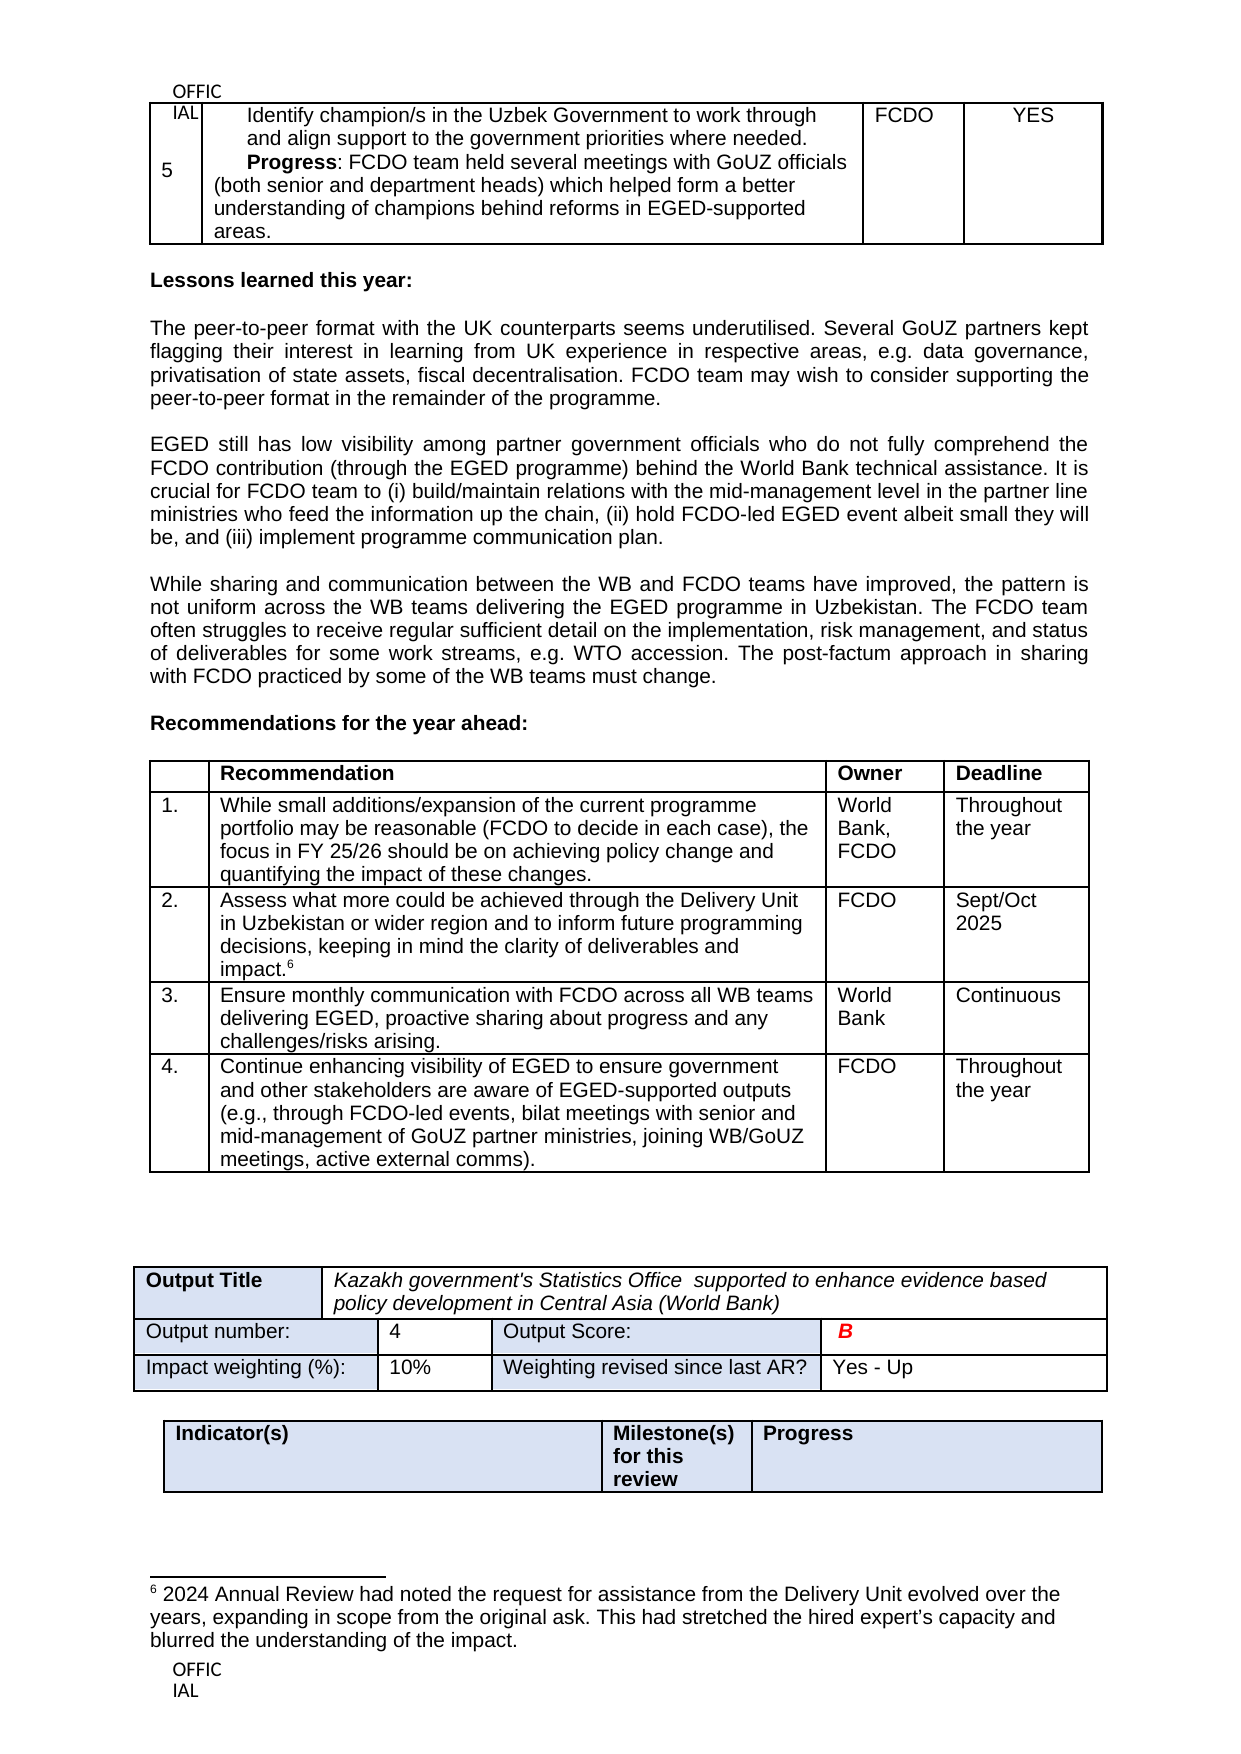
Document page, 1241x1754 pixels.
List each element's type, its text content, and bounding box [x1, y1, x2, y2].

table_cell Continuous [945, 983, 1088, 1053]
table_cell 10% [379, 1356, 491, 1389]
table_cell YES [965, 104, 1101, 243]
text Lessons learned this year: [150, 268, 1090, 292]
table_header Output Title [135, 1268, 321, 1318]
table_cell Output number: [135, 1320, 377, 1353]
table_header Recommendation [210, 762, 825, 791]
table_cell FCDO [827, 888, 943, 981]
table_cell World Bank [827, 983, 943, 1053]
text The peer-to-peer format with the UK counterparts seems underutilised. Several GoUZ partners kept flagging their interest in learning from UK experience in respective areas, e.g. data governance, privatisation of state assets, fiscal decentralisation. FCDO team may wish to consider supporting the peer-to-peer format in the remainder of the programme. [150, 317, 1090, 409]
table_cell Assess what more could be achieved through the Delivery Unit in Uzbekistan or wider region and to inform future programming decisions, keeping in mind the clarity of deliverables and impact. [210, 888, 825, 981]
table_cell Ensure monthly communication with FCDO across all WB teams delivering EGED, proactive sharing about progress and any challenges/risks arising. [210, 983, 825, 1053]
table_cell 1. [151, 793, 208, 886]
table_header Progress [753, 1422, 1101, 1491]
table_cell 4. [151, 1055, 208, 1171]
table_header Owner [827, 762, 943, 791]
table_cell FCDO [827, 1055, 943, 1171]
table_cell While small additions/expansion of the current programme portfolio may be reasonable (FCDO to decide in each case), the focus in FY 25/26 should be on achieving policy change and quantifying the impact of these changes. [210, 793, 825, 886]
table_cell Throughout the year [945, 1055, 1088, 1171]
table_cell B [822, 1320, 1106, 1353]
text While sharing and communication between the WB and FCDO teams have improved, the pattern is not uniform across the WB teams delivering the EGED programme in Uzbekistan. The FCDO team often struggles to receive regular sufficient detail on the implementation, risk management, and status of deliverables for some work streams, e.g. WTO accession. The post-factum approach in sharing with FCDO practiced by some of the WB teams must change. [150, 572, 1090, 688]
table_cell Sept/Oct 2025 [945, 888, 1088, 981]
text EGED still has low visibility among partner government officials who do not fully comprehend the FCDO contribution (through the EGED programme) behind the World Bank technical assistance. It is crucial for FCDO team to (i) build/maintain relations with the mid-management level in the partner line ministries who feed the information up the chain, (ii) hold FCDO-led EGED event albeit small they will be, and (iii) implement programme communication plan. [150, 433, 1090, 549]
table_header [151, 762, 208, 791]
table_cell Throughout the year [945, 793, 1088, 886]
table_cell Output Score: [493, 1320, 820, 1353]
table_cell Yes - Up [822, 1356, 1106, 1389]
table_header Indicator(s) [165, 1422, 601, 1491]
table_cell FCDO [864, 104, 963, 243]
table_cell Continue enhancing visibility of EGED to ensure government and other stakeholders are aware of EGED-supported outputs (e.g., through FCDO-led events, bilat meetings with senior and mid-management of GoUZ partner ministries, joining WB/GoUZ meetings, active external comms). [210, 1055, 825, 1171]
table_cell 2. [151, 888, 208, 981]
table_header Deadline [945, 762, 1088, 791]
table_cell World Bank, FCDO [827, 793, 943, 886]
table_cell 5 [151, 104, 201, 243]
text Recommendations for the year ahead: [150, 712, 1090, 735]
table_header Milestone(s) for this review [603, 1422, 751, 1491]
table_cell Identify champion/s in the Uzbek Government to work through and align support to the government priorities where needed. Progress: FCDO team held several meetings with GoUZ officials (both senior and department heads) which helped form a better understanding of champions behind reforms in EGED-supported areas. [203, 104, 862, 243]
table_cell Weighting revised since last AR? [493, 1356, 820, 1389]
table_cell 4 [379, 1320, 491, 1353]
table_cell Impact weighting (%): [135, 1356, 377, 1389]
table_header Kazakh government's Statistics Office supported to enhance evidence based policy development in Central Asia (World Bank) [323, 1268, 1106, 1318]
table_cell 3. [151, 983, 208, 1053]
